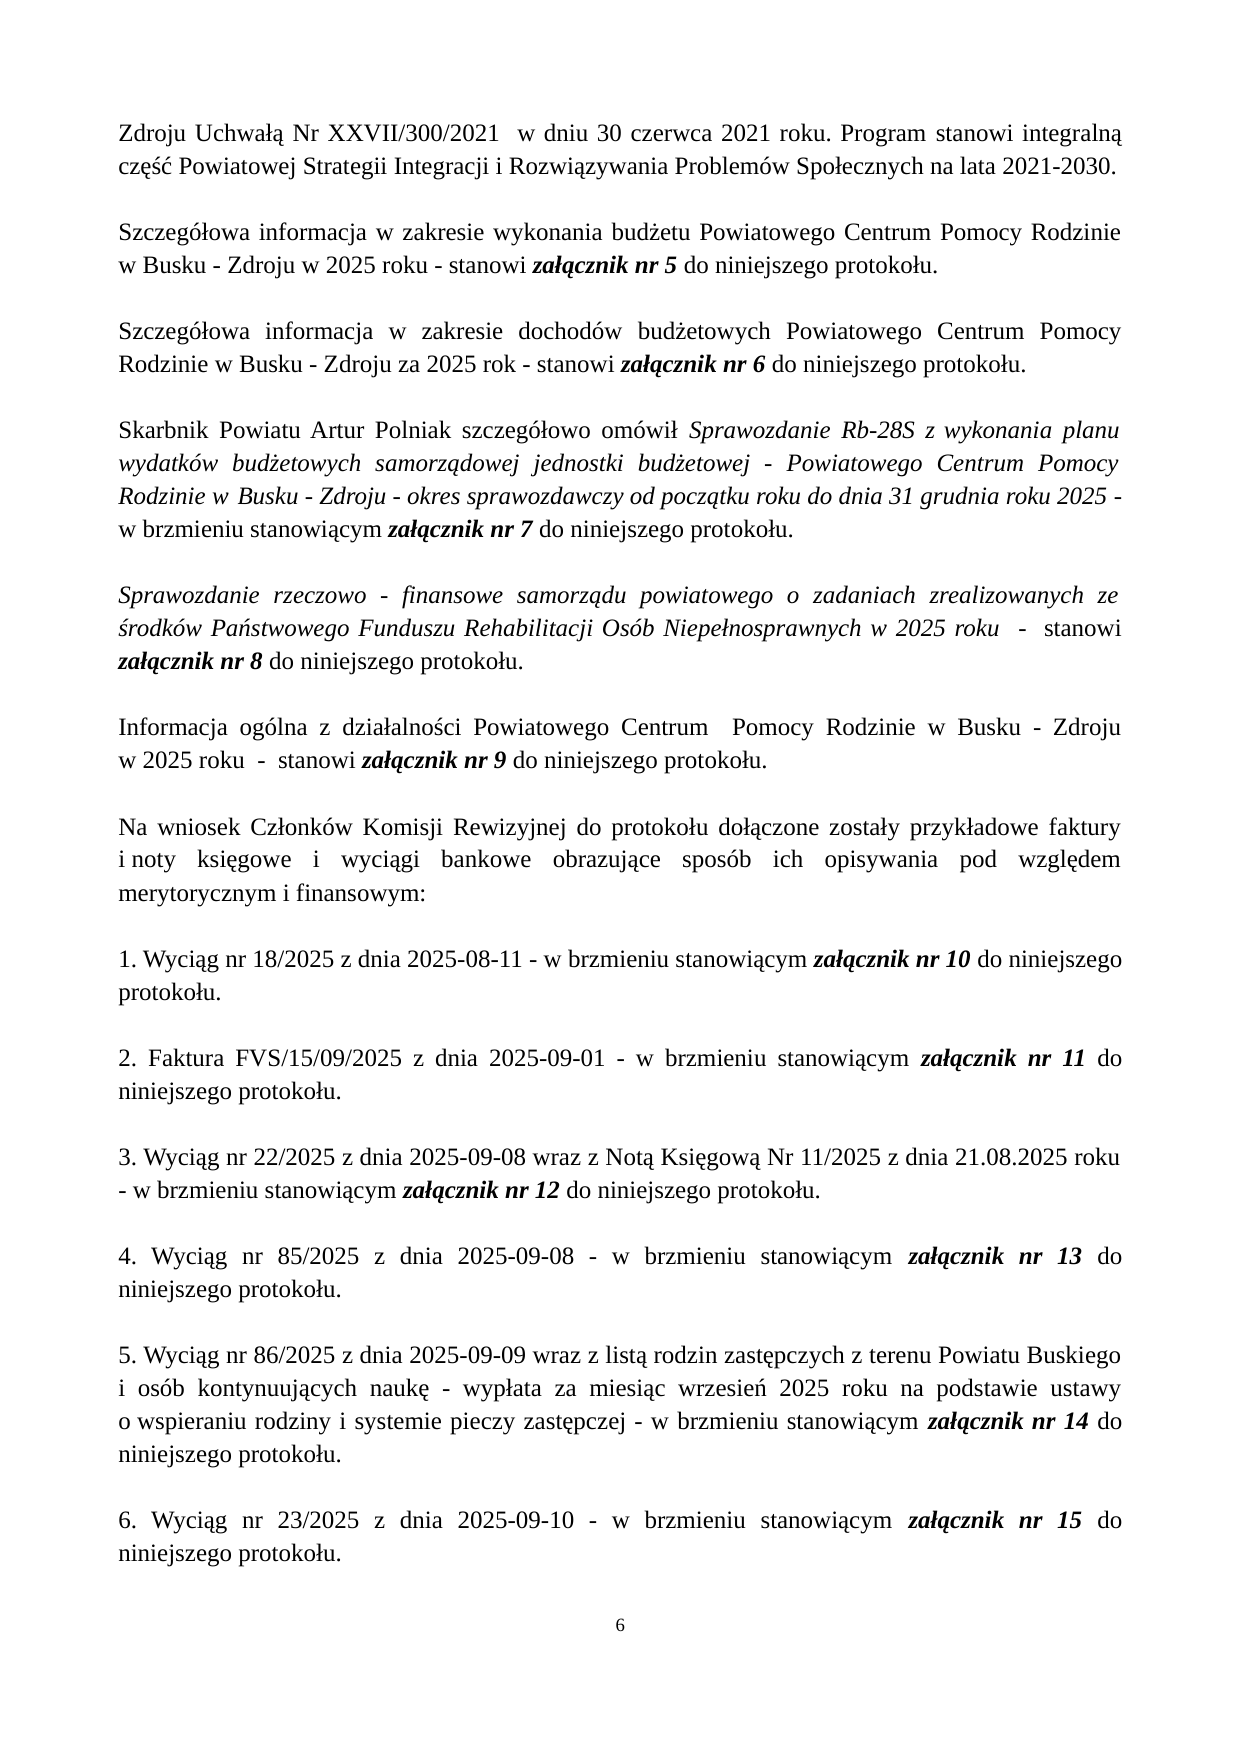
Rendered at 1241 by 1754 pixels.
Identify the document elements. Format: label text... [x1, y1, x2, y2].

text 1. Wyciąg nr 18/2025 z dnia 2025-08-11 - w brzmieniu stanowiącym załącznik nr 10 do niniejszego protokołu. [118, 944, 1122, 1005]
text 2. Faktura FVS/15/09/2025 z dnia 2025-09-01 - w brzmieniu stanowiącym załącznik nr 11 do niniejszego protokołu. [118, 1043, 1122, 1104]
text Zdroju Uchwałą Nr XXVII/300/2021 w dniu 30 czerwca 2021 roku. Program stanowi integralną część Powiatowej Strategii Integracji i Rozwiązywania Problemów Społecznych na lata 2021-2030. [118, 118, 1122, 180]
text 6. Wyciąg nr 23/2025 z dnia 2025-09-10 - w brzmieniu stanowiącym załącznik nr 15 do niniejszego protokołu. [118, 1505, 1122, 1567]
text 4. Wyciąg nr 85/2025 z dnia 2025-09-08 - w brzmieniu stanowiącym załącznik nr 13 do niniejszego protokołu. [118, 1241, 1122, 1303]
text Skarbnik Powiatu Artur Polniak szczegółowo omówił Sprawozdanie Rb-28S z wykonania planu wydatków budżetowych samorządowej jednostki budżetowej - Powiatowego Centrum Pomocy Rodzinie w Busku - Zdroju - okres sprawozdawczy od początku roku do dnia 31 grudnia roku 2025 - w brzmieniu stanowiącym załącznik nr 7 do niniejszego protokołu. [118, 415, 1122, 543]
text 5. Wyciąg nr 86/2025 z dnia 2025-09-09 wraz z listą rodzin zastępczych z terenu Powiatu Buskiego i osób kontynuujących naukę - wypłata za miesiąc wrzesień 2025 roku na podstawie ustawy o wspieraniu rodziny i systemie pieczy zastępczej - w brzmieniu stanowiącym załącznik nr 14 do niniejszego protokołu. [118, 1340, 1122, 1468]
text 3. Wyciąg nr 22/2025 z dnia 2025-09-08 wraz z Notą Księgową Nr 11/2025 z dnia 21.08.2025 roku - w brzmieniu stanowiącym załącznik nr 12 do niniejszego protokołu. [118, 1142, 1122, 1203]
text Szczegółowa informacja w zakresie dochodów budżetowych Powiatowego Centrum Pomocy Rodzinie w Busku - Zdroju za 2025 rok - stanowi załącznik nr 6 do niniejszego protokołu. [118, 316, 1122, 378]
text Informacja ogólna z działalności Powiatowego Centrum Pomocy Rodzinie w Busku - Zdroju w 2025 roku - stanowi załącznik nr 9 do niniejszego protokołu. [118, 712, 1122, 774]
text Szczegółowa informacja w zakresie wykonania budżetu Powiatowego Centrum Pomocy Rodzinie w Busku - Zdroju w 2025 roku - stanowi załącznik nr 5 do niniejszego protokołu. [118, 217, 1122, 279]
text Na wniosek Członków Komisji Rewizyjnej do protokołu dołączone zostały przykładowe faktury i noty księgowe i wyciągi bankowe obrazujące sposób ich opisywania pod względem merytorycznym i finansowym: [118, 812, 1122, 906]
text Sprawozdanie rzeczowo - finansowe samorządu powiatowego o zadaniach zrealizowanych ze środków Państwowego Funduszu Rehabilitacji Osób Niepełnosprawnych w 2025 roku - stanowi załącznik nr 8 do niniejszego protokołu. [118, 580, 1122, 675]
